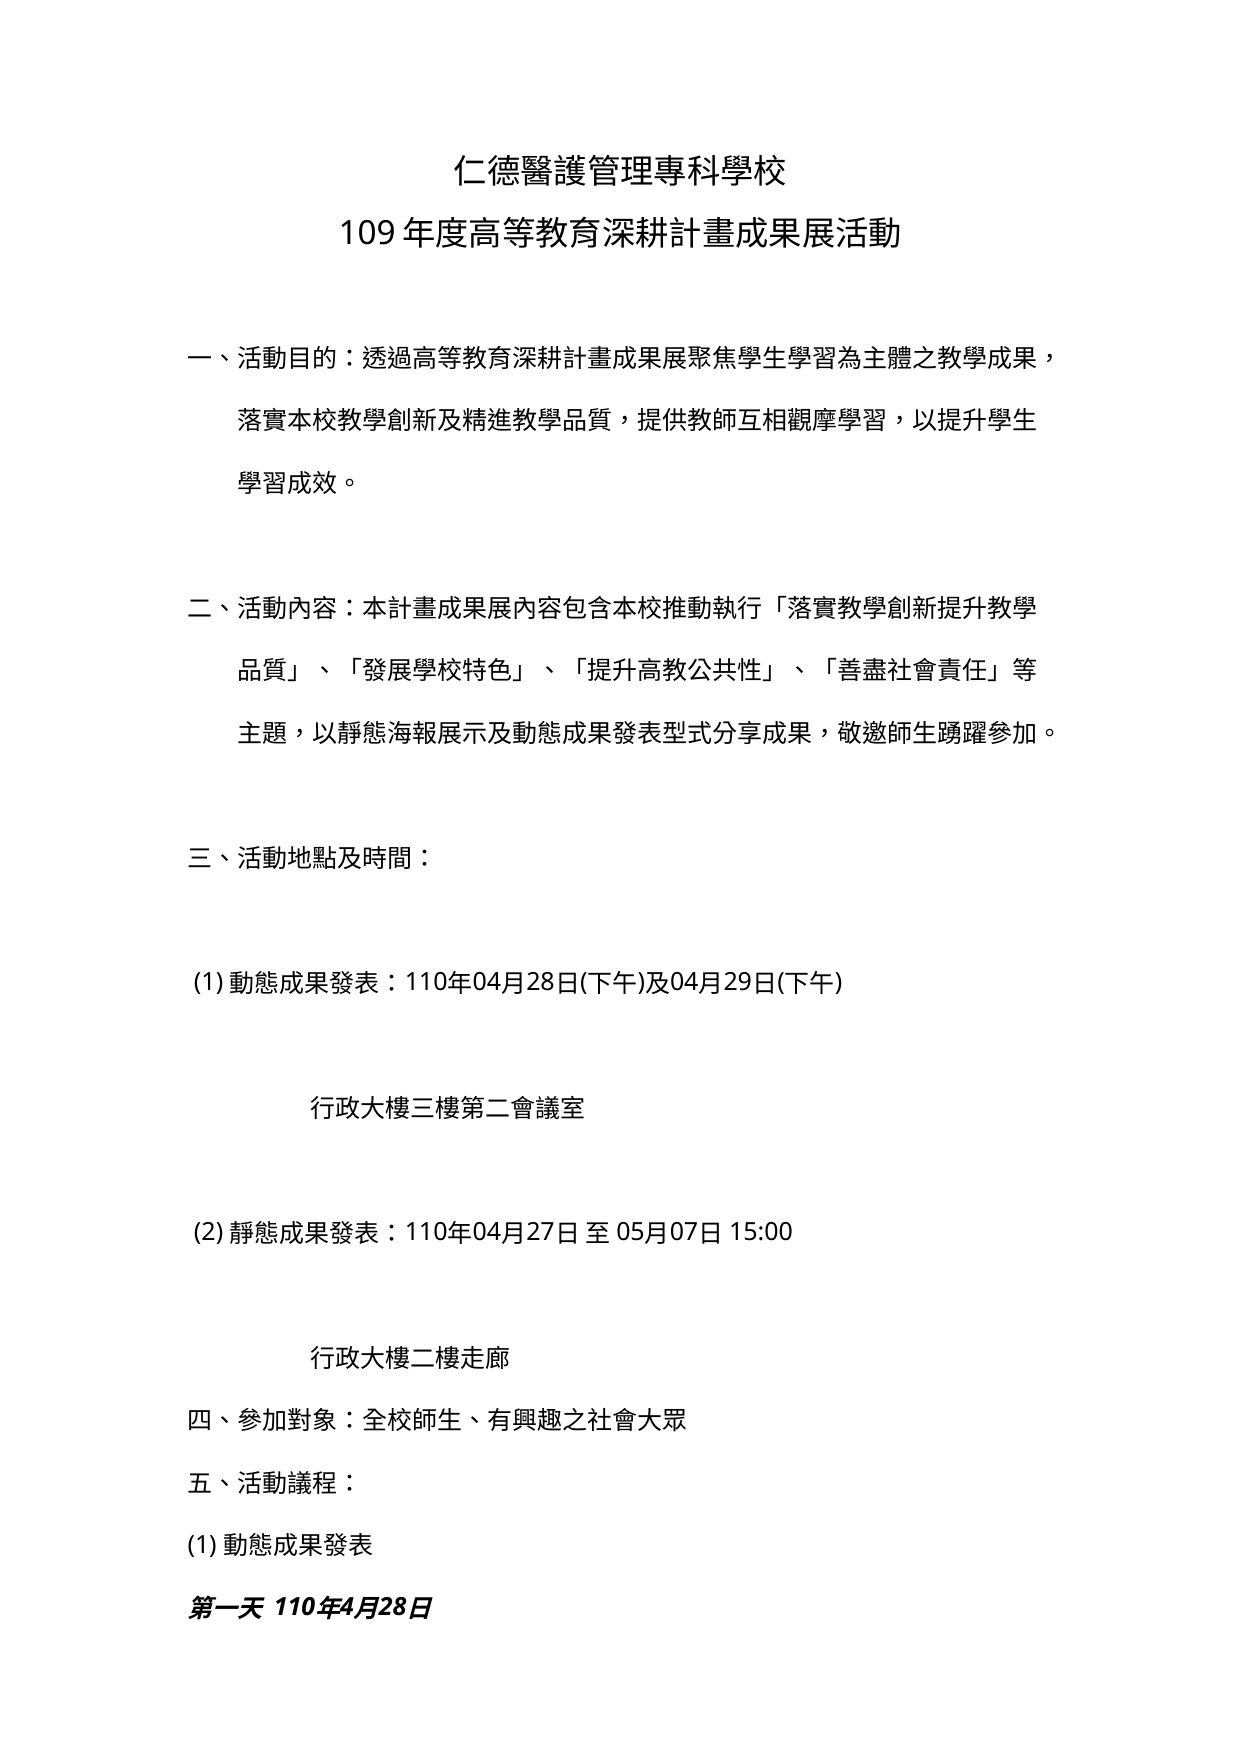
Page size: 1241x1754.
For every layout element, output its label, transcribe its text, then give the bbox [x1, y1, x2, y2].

text (1) 動態成果發表 [187, 1502, 1053, 1564]
text 行政大樓三樓第二會議室 [187, 1064, 1053, 1127]
text 二、活動內容：本計畫成果展內容包含本校推動執行「落實教學創新提升教學品質」、「發展學校特色」、「提升高教公共性」、「善盡社會責任」等主題，以靜態海報展示及動態成果發表型式分享成果，敬邀師生踴躍參加。 [187, 564, 1053, 752]
text 五、活動議程： [187, 1439, 1053, 1502]
text 行政大樓二樓走廊 [187, 1314, 1053, 1377]
text (1) 動態成果發表：110年04月28日(下午)及04月29日(下午) [187, 939, 1053, 1002]
text 一、活動目的：透過高等教育深耕計畫成果展聚焦學生學習為主體之教學成果，落實本校教學創新及精進教學品質，提供教師互相觀摩學習，以提升學生學習成效。 [187, 314, 1053, 502]
text 仁德醫護管理專科學校 [187, 127, 1053, 189]
text 三、活動地點及時間： [187, 814, 1053, 877]
text 第一天 110年4月28日 [187, 1564, 1053, 1627]
text 四、參加對象：全校師生、有興趣之社會大眾 [187, 1377, 1053, 1439]
text 109年度高等教育深耕計畫成果展活動 [187, 189, 1053, 252]
text (2) 靜態成果發表：110年04月27日 至 05月07日 15:00 [187, 1189, 1053, 1252]
